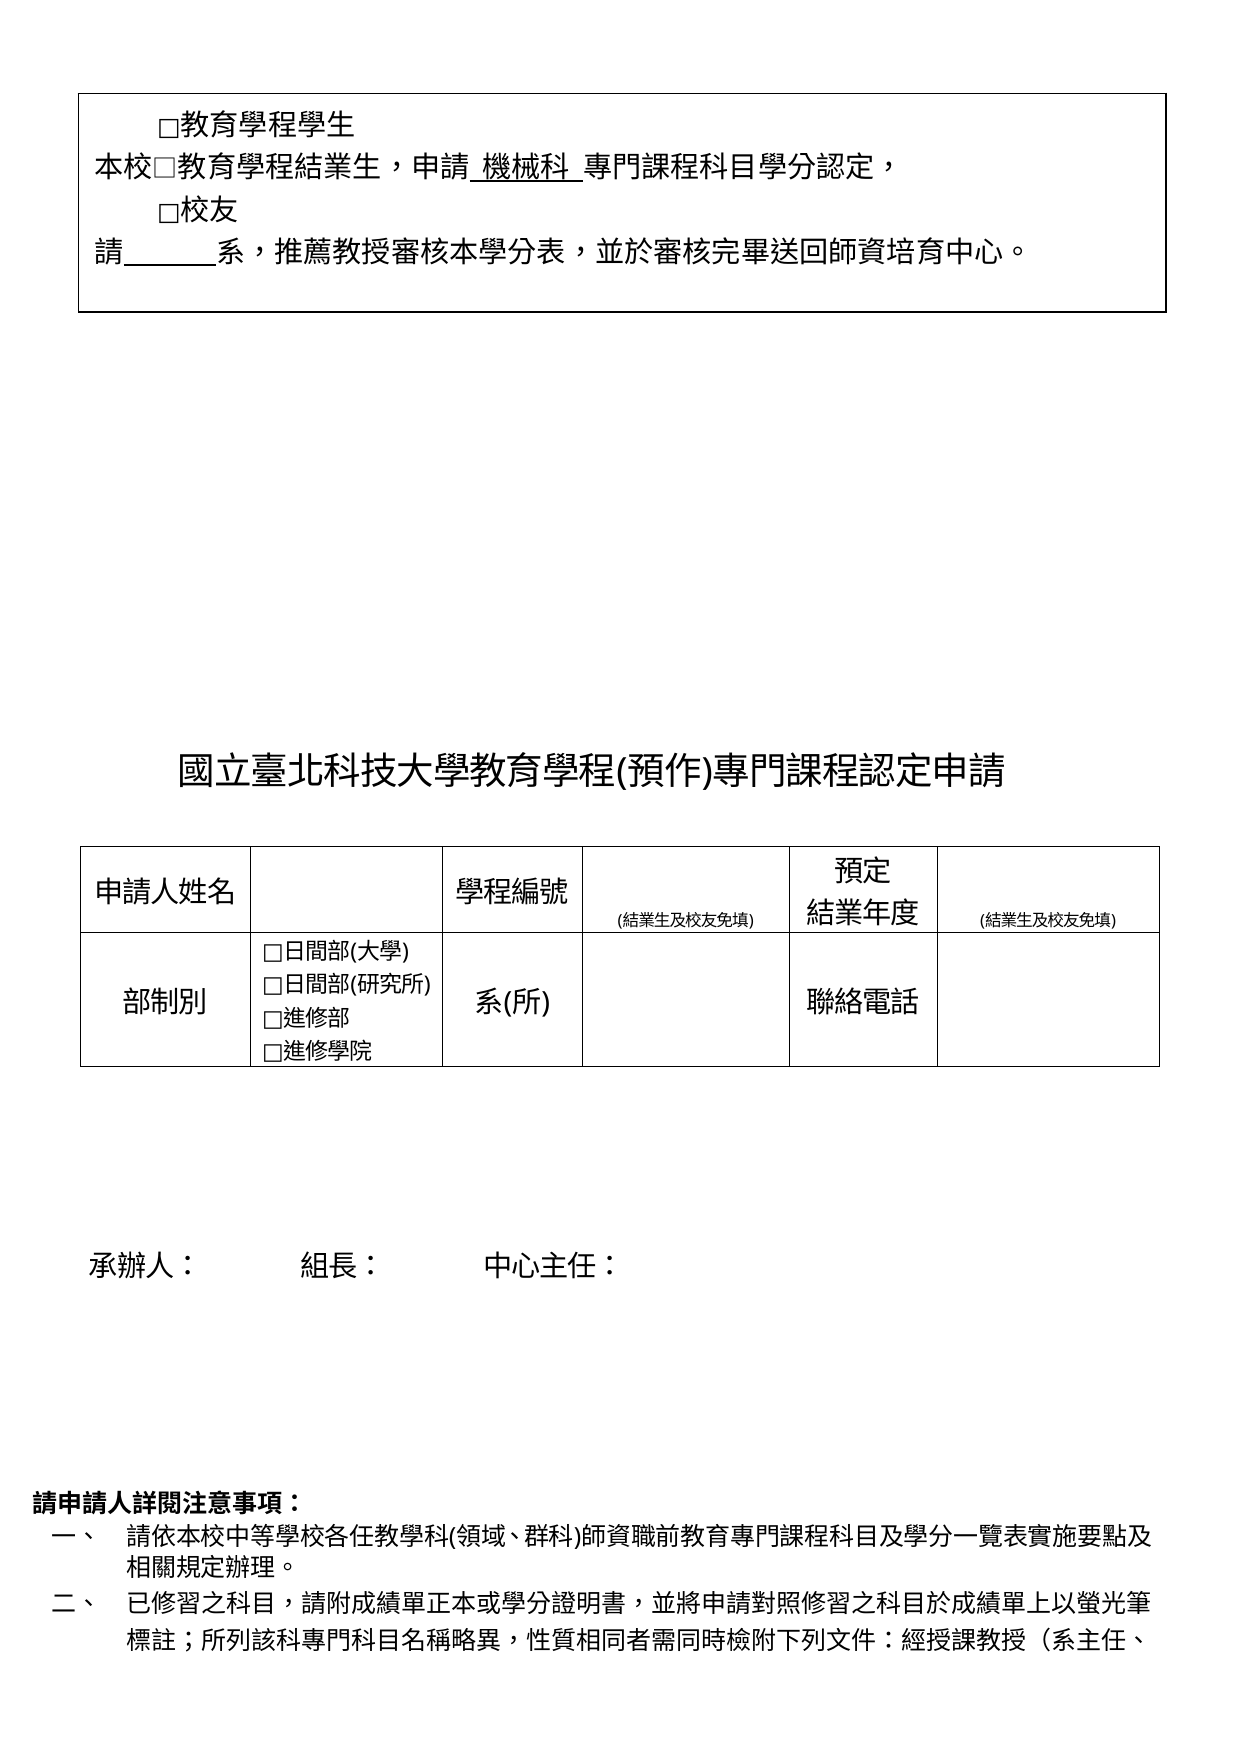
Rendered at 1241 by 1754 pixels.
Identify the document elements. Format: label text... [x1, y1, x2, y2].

text 請 系，推薦教授審核本學分表，並於審核完畢送回師資培育中心。 [94, 228, 1129, 271]
table_header (結業生及校友免填) [583, 847, 789, 932]
text □校友 [157, 186, 807, 228]
text 本校□教育學程結業生，申請 機械科 專門課程科目學分認定， [94, 144, 1129, 186]
list 已修習之科目，請附成績單正本或學分證明書，並將申請對照修習之科目於成績單上以螢光筆標註；所列該科專門科目名稱略異，性質相同者需同時檢附下列文件：經授課教授（系主任、 [51, 1582, 1152, 1657]
table_header 預定 結業年度 [790, 847, 937, 932]
table_cell 部制別 [81, 933, 250, 1066]
text 國立臺北科技大學教育學程(預作)專門課程認定申請 [32, 741, 1152, 795]
text □教育學程學生 [157, 102, 807, 144]
list 請依本校中等學校各任教學科(領域、群科)師資職前教育專門課程科目及學分一覽表實施要點及相關規定辦理。 [51, 1520, 1152, 1582]
table_header 學程編號 [443, 847, 582, 932]
table_cell [583, 933, 789, 1066]
table_cell □日間部(大學) □日間部(研究所) □進修部 □進修學院 [251, 933, 442, 1066]
table_header [251, 847, 442, 932]
table_cell 聯絡電話 [790, 933, 937, 1066]
table_cell 系(所) [443, 933, 582, 1066]
table_cell [938, 933, 1159, 1066]
text 請申請人詳閱注意事項： [32, 1484, 1152, 1520]
text 承辦人： 組長： 中心主任： [89, 1243, 1152, 1285]
table_header (結業生及校友免填) [938, 847, 1159, 932]
table_header 申請人姓名 [81, 847, 250, 932]
